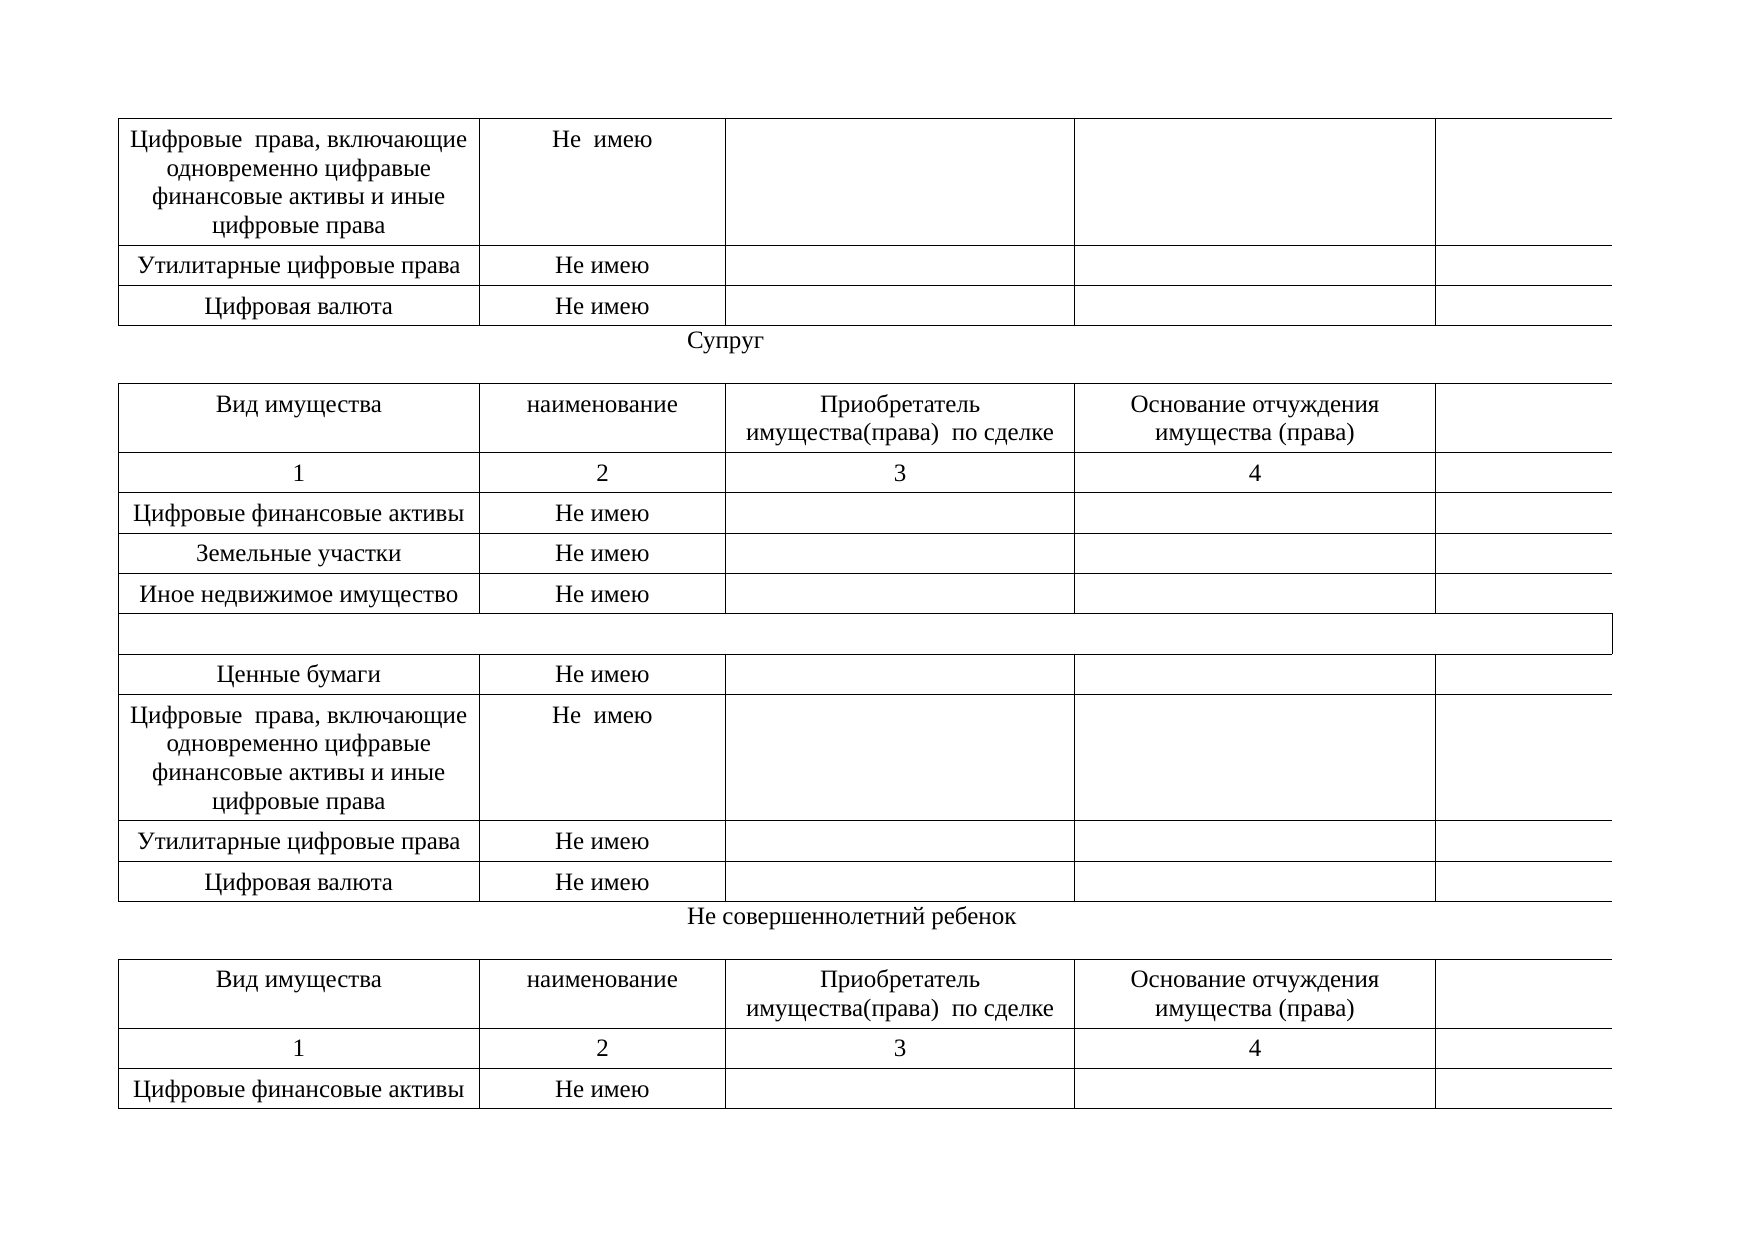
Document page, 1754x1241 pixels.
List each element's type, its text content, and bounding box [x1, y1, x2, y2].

table_cell Утилитарные цифровые права [119, 246, 479, 285]
table_cell Цифровые финансовые активы [119, 1069, 479, 1108]
table_header Вид имущества [119, 960, 479, 1028]
table_cell [1436, 286, 1612, 325]
table_cell [726, 246, 1074, 285]
table_cell [1436, 574, 1612, 613]
table_cell Не имею [480, 534, 725, 573]
text Супруг [118, 325, 1636, 354]
table_cell Не имею [480, 574, 725, 613]
table_header Приобретатель имущества(права) по сделке [726, 960, 1074, 1028]
table_cell [1436, 1029, 1612, 1068]
table_cell [726, 119, 1074, 245]
table_cell [1075, 574, 1435, 613]
table_cell [1075, 1069, 1435, 1108]
table_cell Не имею [480, 862, 725, 901]
table_cell 4 [1075, 1029, 1435, 1068]
table_header наименование [480, 960, 725, 1028]
table_cell [1436, 695, 1612, 820]
table_cell Земельные участки [119, 534, 479, 573]
table_cell [1075, 655, 1435, 694]
table_cell 1 [119, 453, 479, 492]
table_cell Не имею [480, 1069, 725, 1108]
table_cell Цифровая валюта [119, 286, 479, 325]
table_cell [1075, 286, 1435, 325]
table_cell [726, 655, 1074, 694]
table_cell Цифровые права, включающие одновременно цифравые финансовые активы и иные цифровые права [119, 119, 479, 245]
table_cell Не имею [480, 655, 725, 694]
table_cell [119, 614, 1612, 653]
table_cell [726, 1069, 1074, 1108]
table_cell [1436, 119, 1612, 245]
table_cell Не имею [480, 821, 725, 861]
table_cell Не имею [480, 246, 725, 285]
table_cell 2 [480, 453, 725, 492]
table_header наименование [480, 384, 725, 452]
table_header [1436, 960, 1612, 1028]
table_header Приобретатель имущества(права) по сделке [726, 384, 1074, 452]
table_cell [1436, 1069, 1612, 1108]
table_cell 3 [726, 1029, 1074, 1068]
table_cell Цифровые финансовые активы [119, 493, 479, 533]
table_cell [1436, 862, 1612, 901]
table_cell Цифровая валюта [119, 862, 479, 901]
table_cell 2 [480, 1029, 725, 1068]
table_header Основание отчуждения имущества (права) [1075, 384, 1435, 452]
table_cell [726, 574, 1074, 613]
table_header [1436, 384, 1612, 452]
table_cell Иное недвижимое имущество [119, 574, 479, 613]
table_cell Не имею [480, 493, 725, 533]
text Не совершеннолетний ребенок [118, 901, 1636, 930]
table_cell [726, 821, 1074, 861]
table_cell [1075, 493, 1435, 533]
table_cell Не имею [480, 695, 725, 820]
table_cell [1075, 862, 1435, 901]
table_cell Не имею [480, 119, 725, 245]
table_cell [726, 695, 1074, 820]
table_cell 4 [1075, 453, 1435, 492]
table_cell [726, 862, 1074, 901]
table_cell Ценные бумаги [119, 655, 479, 694]
table_cell [1436, 453, 1612, 492]
table_cell [1075, 119, 1435, 245]
table_cell [726, 286, 1074, 325]
table_cell [1436, 655, 1612, 694]
table_cell 3 [726, 453, 1074, 492]
table_cell [1075, 246, 1435, 285]
table_cell [1075, 695, 1435, 820]
table_cell [1075, 821, 1435, 861]
table_cell Утилитарные цифровые права [119, 821, 479, 861]
table_cell [1436, 246, 1612, 285]
table_cell 1 [119, 1029, 479, 1068]
table_cell [726, 534, 1074, 573]
table_cell [726, 493, 1074, 533]
table_cell [1436, 534, 1612, 573]
table_cell Не имею [480, 286, 725, 325]
table_cell Цифровые права, включающие одновременно цифравые финансовые активы и иные цифровые права [119, 695, 479, 820]
table_cell [1436, 493, 1612, 533]
table_cell [1436, 821, 1612, 861]
table_header Вид имущества [119, 384, 479, 452]
table_cell [1075, 534, 1435, 573]
table_header Основание отчуждения имущества (права) [1075, 960, 1435, 1028]
